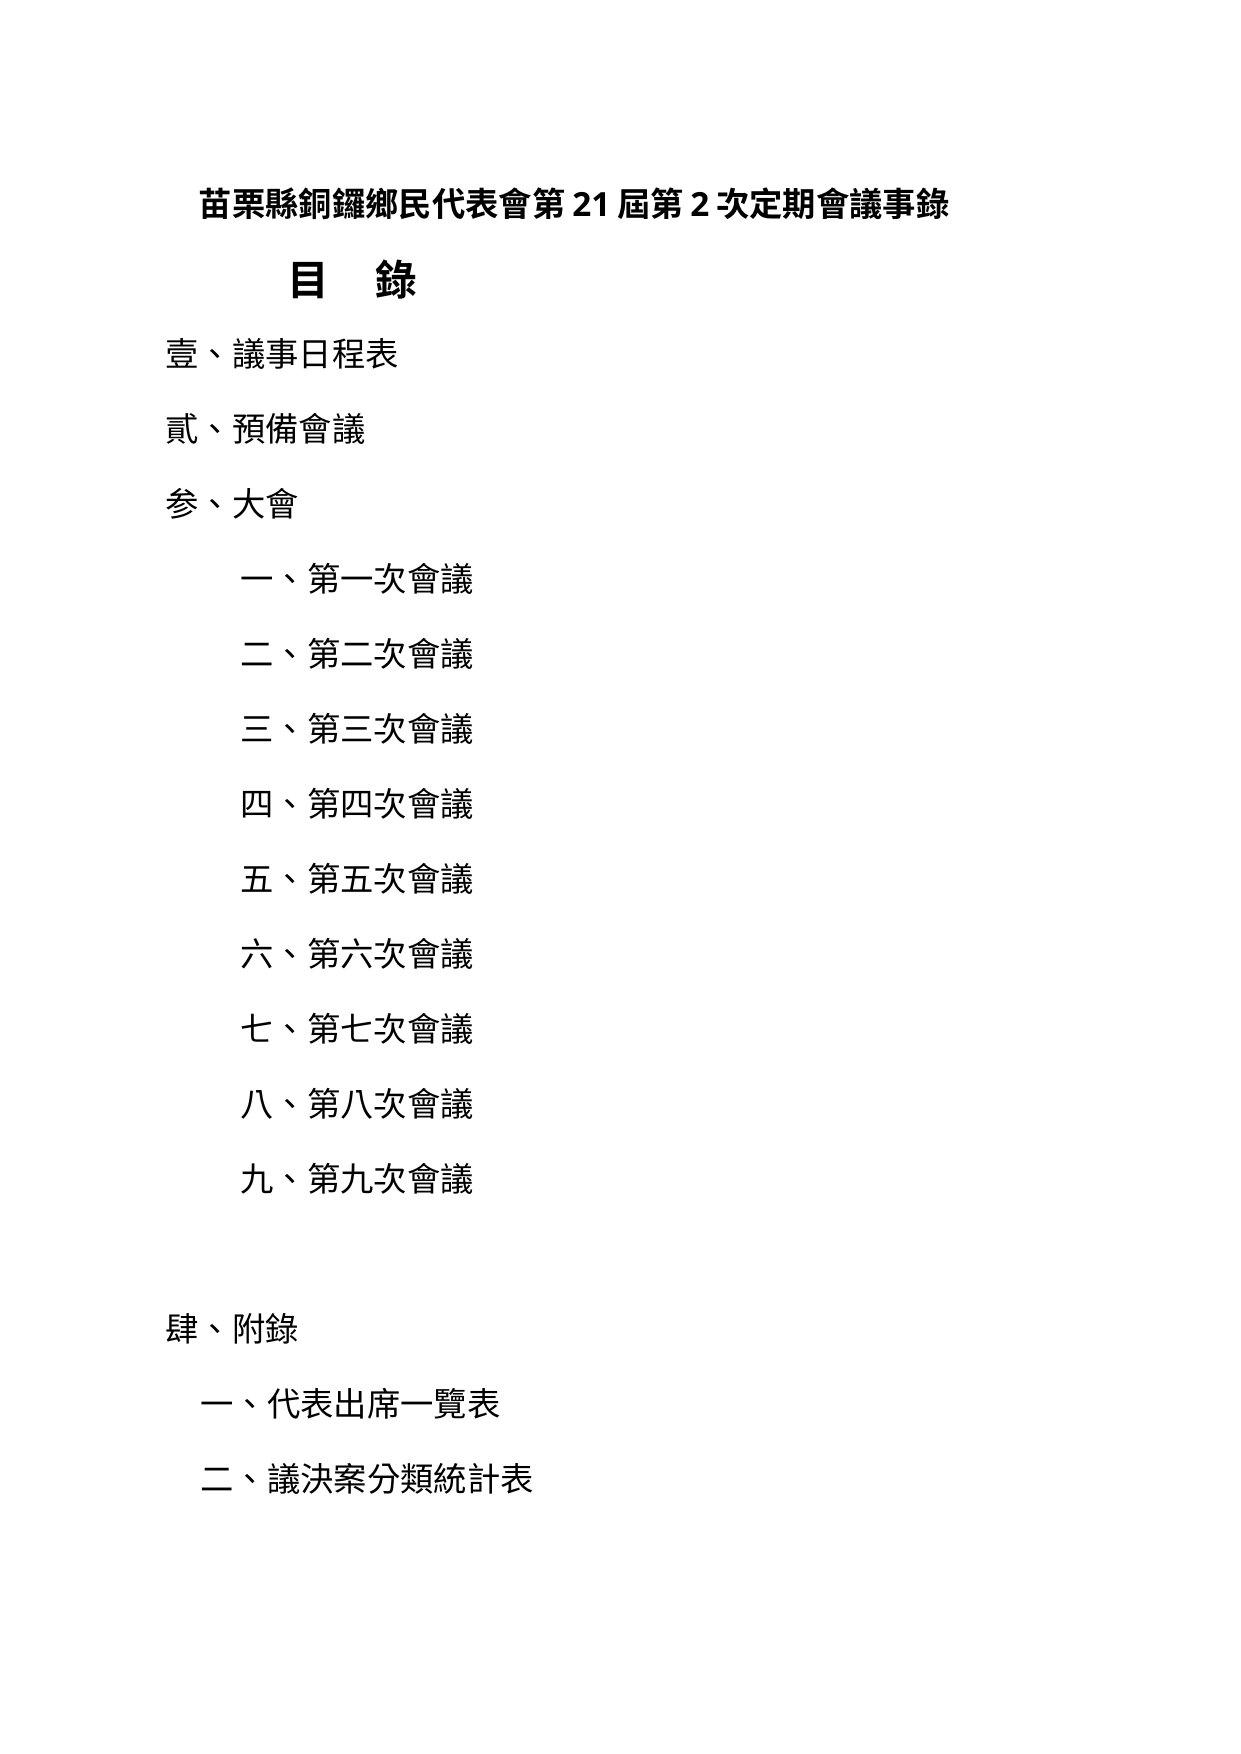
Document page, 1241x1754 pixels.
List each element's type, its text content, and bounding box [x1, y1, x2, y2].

text 貳、預備會議 [165, 389, 1075, 464]
text 苗栗縣銅鑼鄉民代表會第21屆第2次定期會議事錄 [165, 164, 1075, 239]
text 九、第九次會議 [240, 1139, 1075, 1214]
text 壹、議事日程表 [165, 314, 1075, 389]
text 八、第八次會議 [240, 1064, 1075, 1139]
text 五、第五次會議 [240, 839, 1075, 914]
text 二、議決案分類統計表 [165, 1439, 1075, 1514]
text 肆、附錄 [165, 1289, 1075, 1364]
text 三、第三次會議 [240, 689, 1075, 764]
text 二、第二次會議 [240, 614, 1075, 689]
text 一、代表出席一覽表 [165, 1364, 1075, 1439]
text 六、第六次會議 [240, 914, 1075, 989]
text 参、大會 [165, 464, 1075, 539]
text 目 錄 [165, 239, 1075, 314]
text 四、第四次會議 [240, 764, 1075, 839]
text 一、第一次會議 [240, 539, 1075, 614]
text 七、第七次會議 [240, 989, 1075, 1064]
